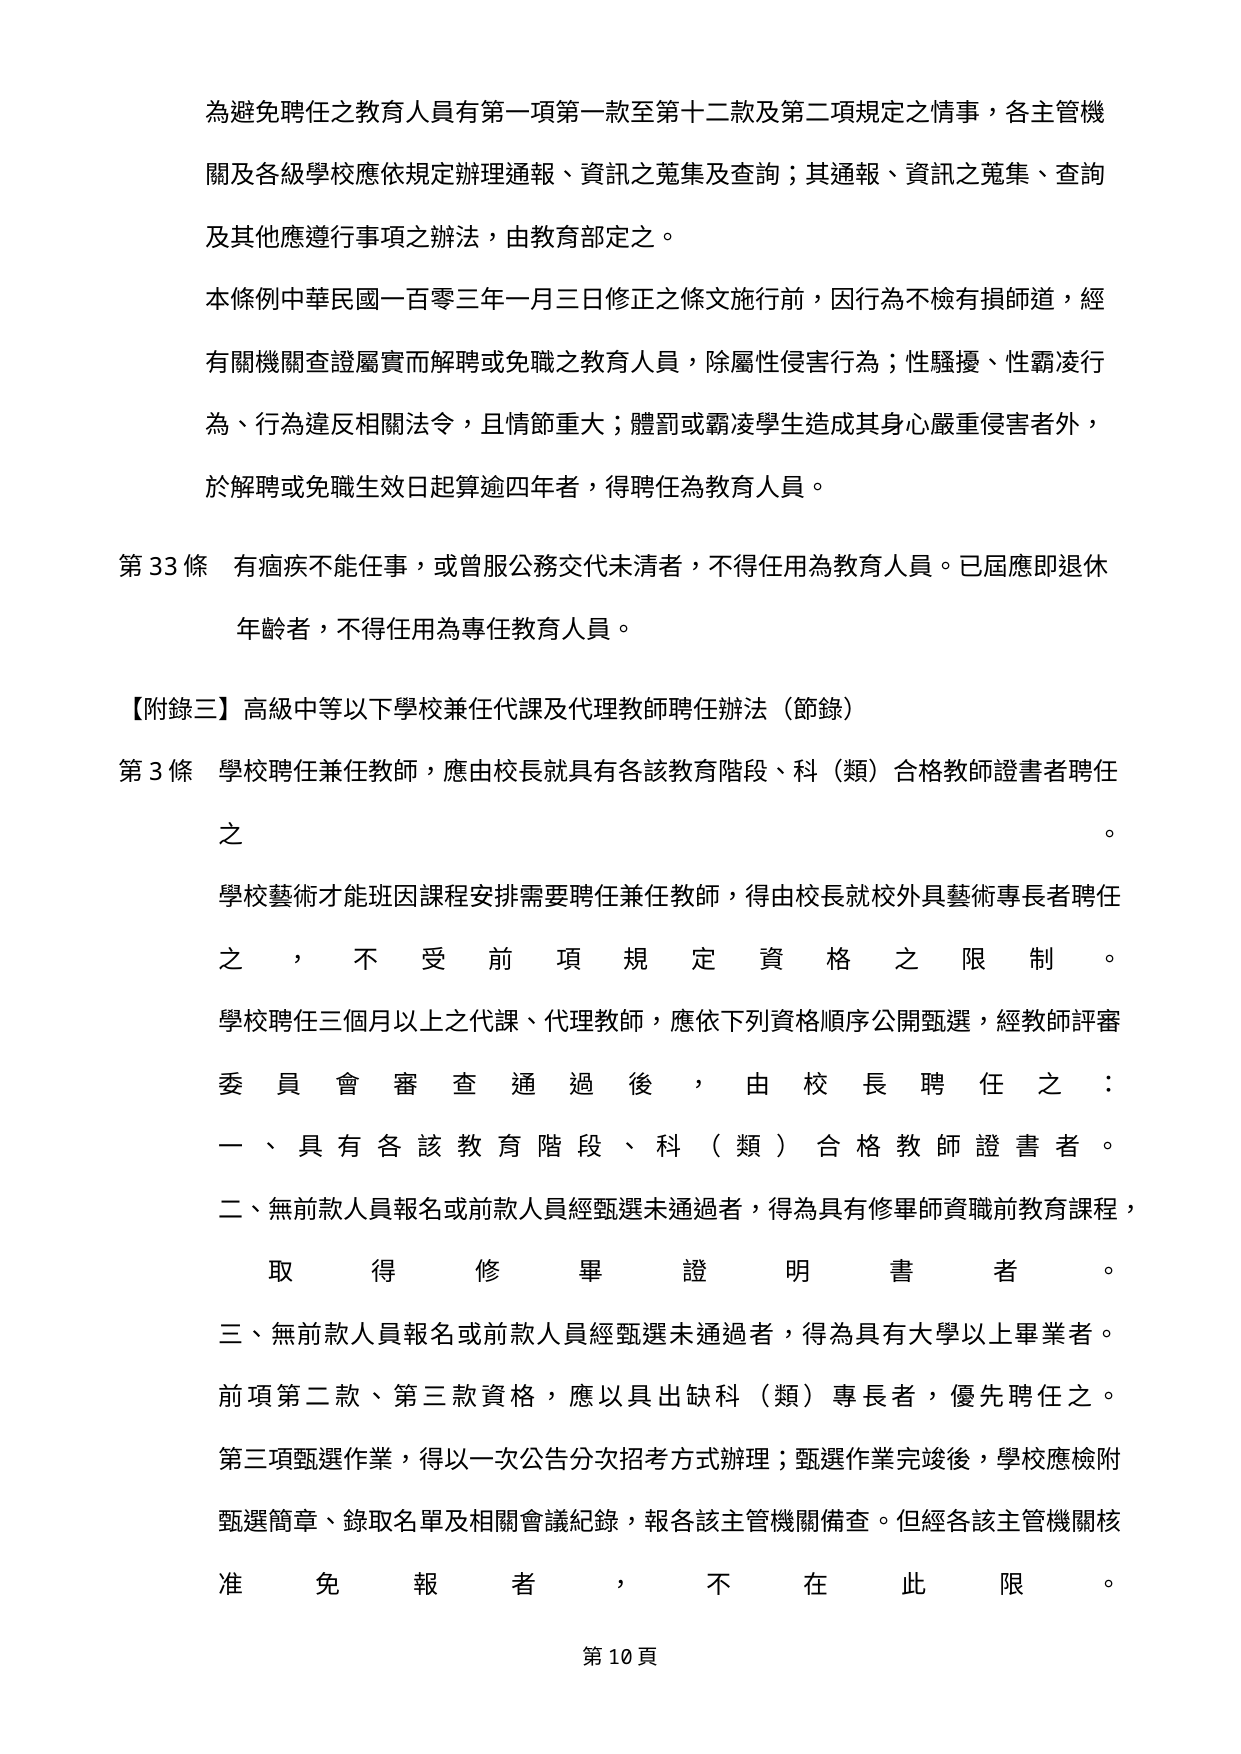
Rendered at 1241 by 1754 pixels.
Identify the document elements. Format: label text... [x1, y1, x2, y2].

text 為避免聘任之教育人員有第一項第一款至第十二款及第二項規定之情事，各主管機關及各級學校應依規定辦理通報、資訊之蒐集及查詢；其通報、資訊之蒐集、查詢及其他應遵行事項之辦法，由教育部定之。 [206, 68, 1122, 256]
text 本條例中華民國一百零三年一月三日修正之條文施行前，因行為不檢有損師道，經有關機關查證屬實而解聘或免職之教育人員，除屬性侵害行為；性騷擾、性霸凌行為、行為違反相關法令，且情節重大；體罰或霸凌學生造成其身心嚴重侵害者外，於解聘或免職生效日起算逾四年者，得聘任為教育人員。 [206, 256, 1122, 506]
text 第33條 有痼疾不能任事，或曾服公務交代未清者，不得任用為教育人員。已屆應即退休年齡者，不得任用為專任教育人員。 [118, 523, 1122, 648]
text 第3條 學校聘任兼任教師，應由校長就具有各該教育階段、科（類）合格教師證書者聘任之。 學校藝術才能班因課程安排需要聘任兼任教師，得由校長就校外具藝術專長者聘任之，不受前項規定資格之限制。 學校聘任三個月以上之代課、代理教師，應依下列資格順序公開甄選，經教師評審委員會審查通過後，由校長聘任之： 一、具有各該教育階段、科（類）合格教師證書者。 二、無前款人員報名或前款人員經甄選未通過者，得為具有修畢師資職前教育課程， [118, 728, 1122, 1228]
text 取得修畢證明書者。 三、無前款人員報名或前款人員經甄選未通過者，得為具有大學以上畢業者。 前項第二款、第三款資格，應以具出缺科（類）專長者，優先聘任之。 第三項甄選作業，得以一次公告分次招考方式辦理；甄選作業完竣後，學校應檢附甄選簡章、錄取名單及相關會議紀錄，報各該主管機關備查。但經各該主管機關核准免報者，不在此限。 [218, 1228, 1122, 1603]
text 【附錄三】高級中等以下學校兼任代課及代理教師聘任辦法（節錄） [118, 666, 1122, 728]
